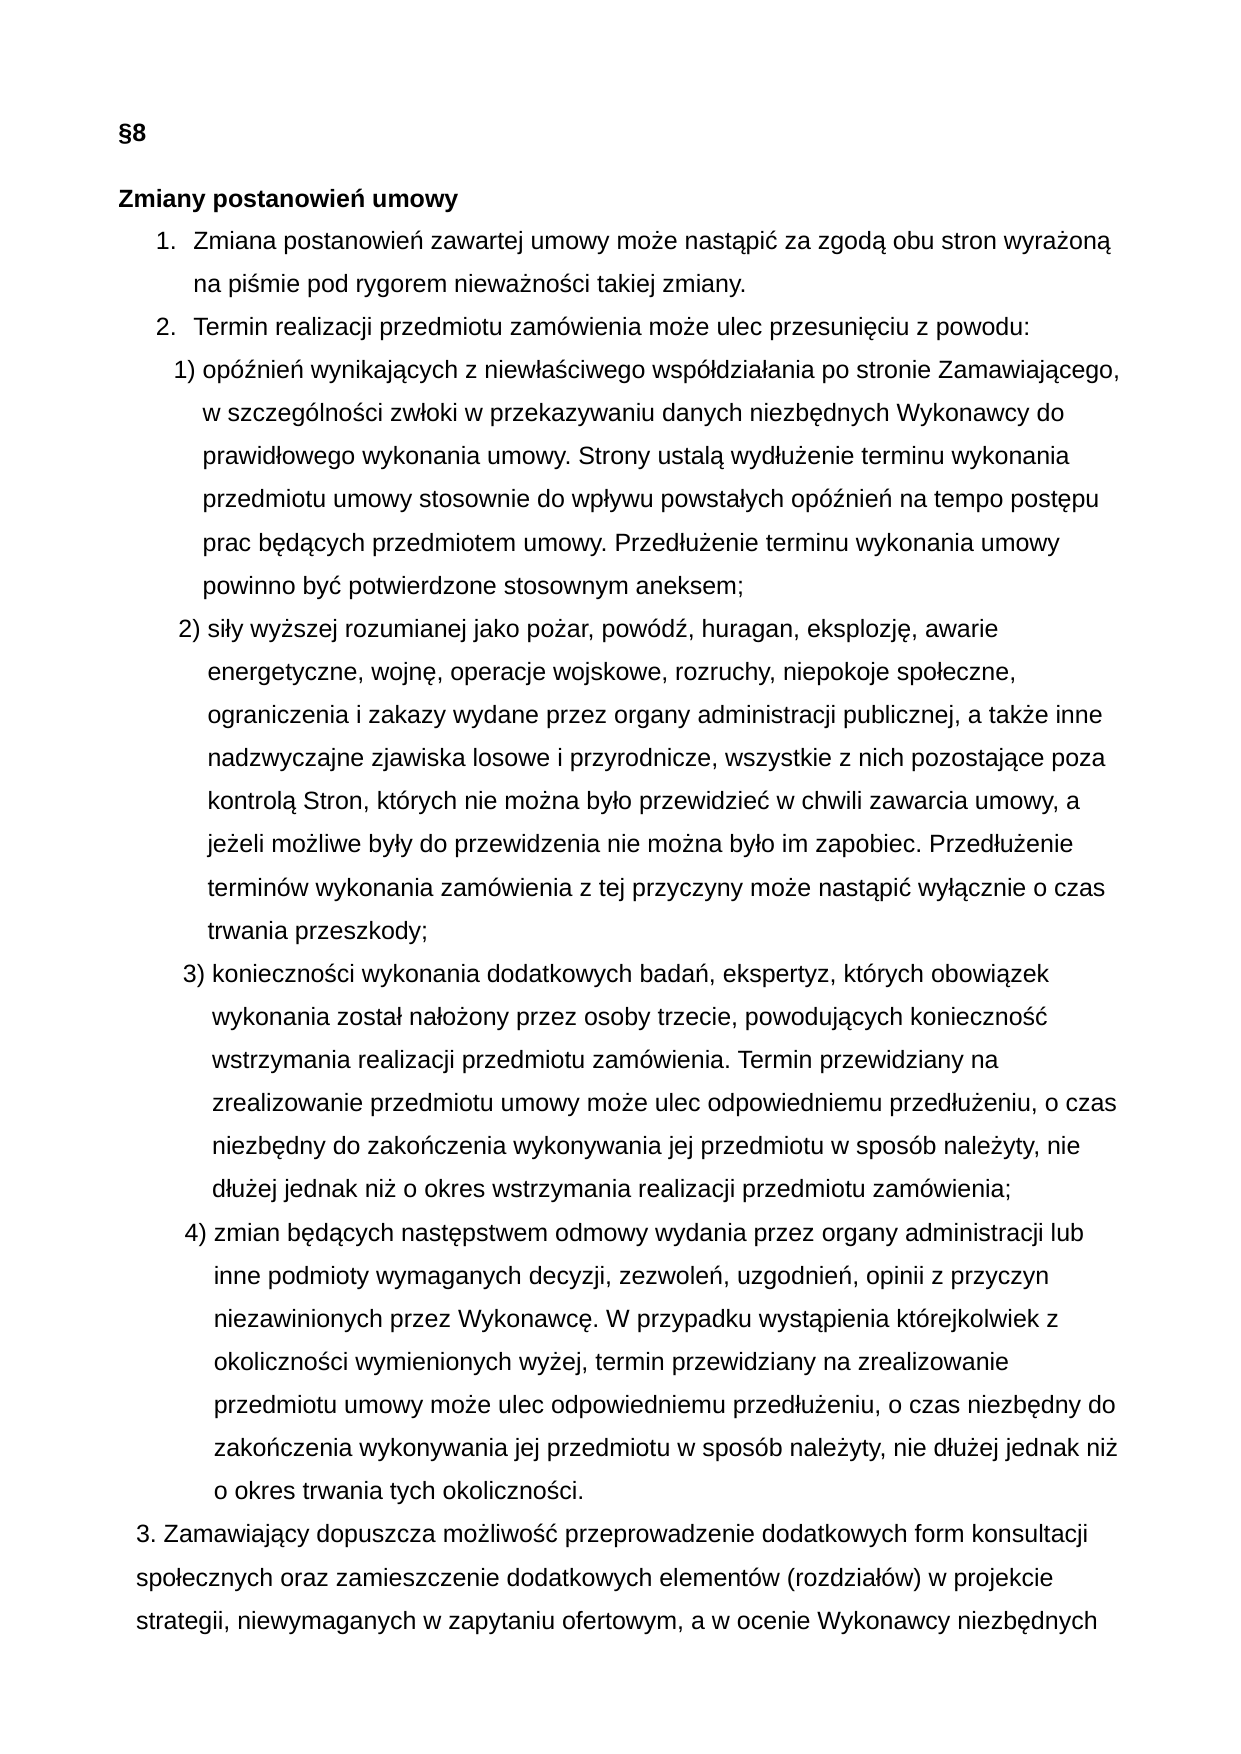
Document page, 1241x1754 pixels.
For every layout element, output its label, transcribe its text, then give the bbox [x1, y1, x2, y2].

list Zmiana postanowień zawartej umowy może nastąpić za zgodą obu stron wyrażoną na piśmie pod rygorem nieważności takiej zmiany. [156, 226, 1122, 297]
list opóźnień wynikających z niewłaściwego współdziałania po stronie Zamawiającego, w szczególności zwłoki w przekazywaniu danych niezbędnych Wykonawcy do prawidłowego wykonania umowy. Strony ustalą wydłużenie terminu wykonania przedmiotu umowy stosownie do wpływu powstałych opóźnień na tempo postępu prac będących przedmiotem umowy. Przedłużenie terminu wykonania umowy powinno być potwierdzone stosownym aneksem; [202, 355, 1122, 599]
list konieczności wykonania dodatkowych badań, ekspertyz, których obowiązek wykonania został nałożony przez osoby trzecie, powodujących konieczność wstrzymania realizacji przedmiotu zamówienia. Termin przewidziany na zrealizowanie przedmiotu umowy może ulec odpowiedniemu przedłużeniu, o czas niezbędny do zakończenia wykonywania jej przedmiotu w sposób należyty, nie dłużej jednak niż o okres wstrzymania realizacji przedmiotu zamówienia; [212, 959, 1122, 1203]
subtitle §8 [118, 118, 1122, 147]
subtitle Zmiany postanowień umowy [118, 184, 1122, 213]
list Termin realizacji przedmiotu zamówienia może ulec przesunięciu z powodu: [156, 312, 1122, 341]
list zmian będących następstwem odmowy wydania przez organy administracji lub inne podmioty wymaganych decyzji, zezwoleń, uzgodnień, opinii z przyczyn niezawinionych przez Wykonawcę. W przypadku wystąpienia którejkolwiek z okoliczności wymienionych wyżej, termin przewidziany na zrealizowanie przedmiotu umowy może ulec odpowiedniemu przedłużeniu, o czas niezbędny do zakończenia wykonywania jej przedmiotu w sposób należyty, nie dłużej jednak niż o okres trwania tych okoliczności. [213, 1217, 1122, 1505]
list siły wyższej rozumianej jako pożar, powódź, huragan, eksplozję, awarie energetyczne, wojnę, operacje wojskowe, rozruchy, niepokoje społeczne, ograniczenia i zakazy wydane przez organy administracji publicznej, a także inne nadzwyczajne zjawiska losowe i przyrodnicze, wszystkie z nich pozostające poza kontrolą Stron, których nie można było przewidzieć w chwili zawarcia umowy, a jeżeli możliwe były do przewidzenia nie można było im zapobiec. Przedłużenie terminów wykonania zamówienia z tej przyczyny może nastąpić wyłącznie o czas trwania przeszkody; [207, 614, 1122, 944]
list 3. Zamawiający dopuszcza możliwość przeprowadzenie dodatkowych form konsultacji społecznych oraz zamieszczenie dodatkowych elementów (rozdziałów) w projekcie strategii, niewymaganych w zapytaniu ofertowym, a w ocenie Wykonawcy niezbędnych [136, 1519, 1122, 1634]
